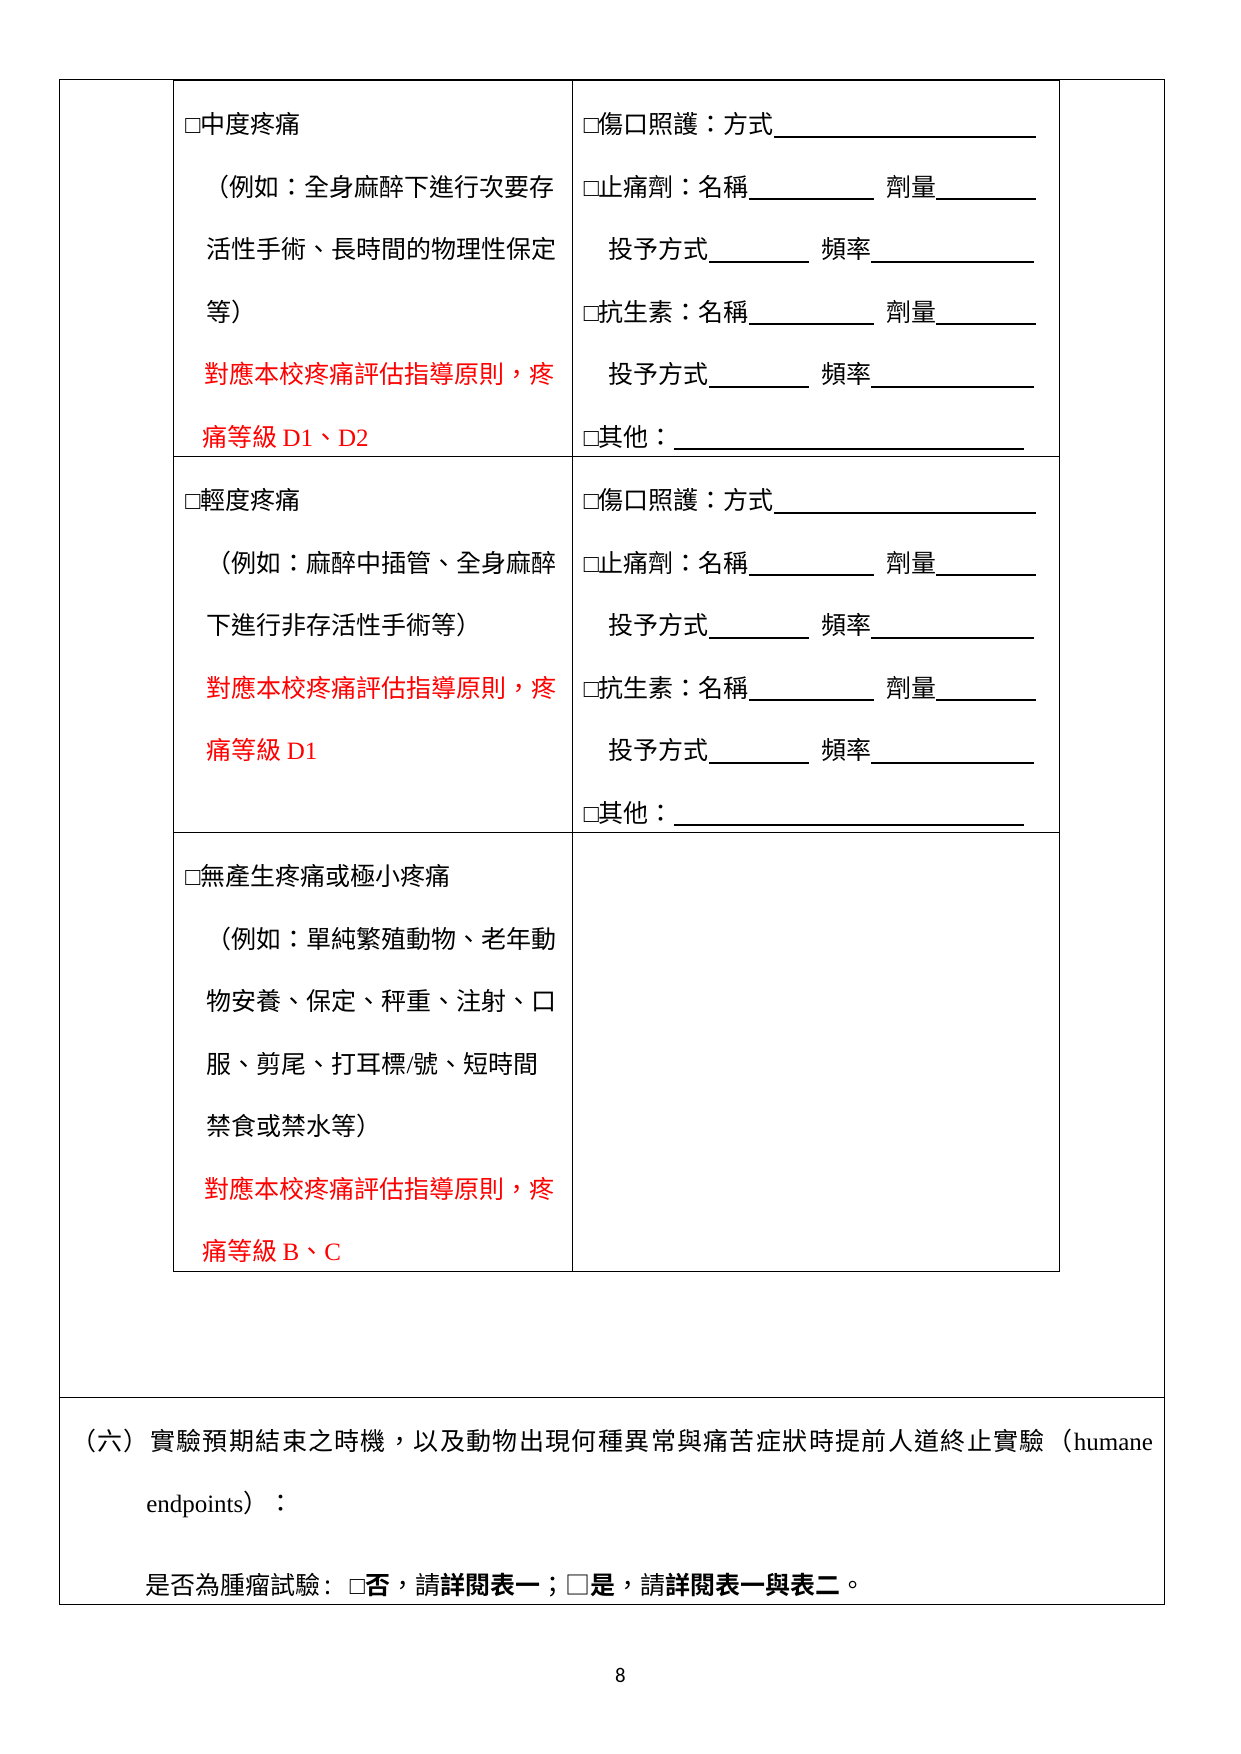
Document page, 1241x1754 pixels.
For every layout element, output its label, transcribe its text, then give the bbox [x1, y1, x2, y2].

table_cell [573, 833, 1059, 1271]
table_cell □中度疼痛 （例如：全身麻醉下進行次要存活性手術、長時間的物理性保定等） 對應本校疼痛評估指導原則，疼痛等級D1、D2 [174, 81, 572, 456]
table_cell □傷口照護：方式 □止痛劑：名稱 劑量 投予方式 頻率 □抗生素：名稱 劑量 投予方式 頻率 □其他： [573, 81, 1059, 456]
table_cell （六）實驗預期結束之時機，以及動物出現何種異常與痛苦症狀時提前人道終止實驗（humane endpoints）： 是否為腫瘤試驗: □否，請詳閱表一；□是，請詳閱表一與表二。 [60, 1398, 1164, 1604]
table_cell [60, 80, 1164, 1397]
table_cell □傷口照護：方式 □止痛劑：名稱 劑量 投予方式 頻率 □抗生素：名稱 劑量 投予方式 頻率 □其他： [573, 457, 1059, 832]
table_cell □無產生疼痛或極小疼痛 （例如：單純繁殖動物、老年動物安養、保定、秤重、注射、口服、剪尾、打耳標/號、短時間禁食或禁水等） 對應本校疼痛評估指導原則，疼痛等級B、C [174, 833, 572, 1271]
table_cell □輕度疼痛 （例如：麻醉中插管、全身麻醉下進行非存活性手術等） 對應本校疼痛評估指導原則，疼痛等級D1 [174, 457, 572, 832]
